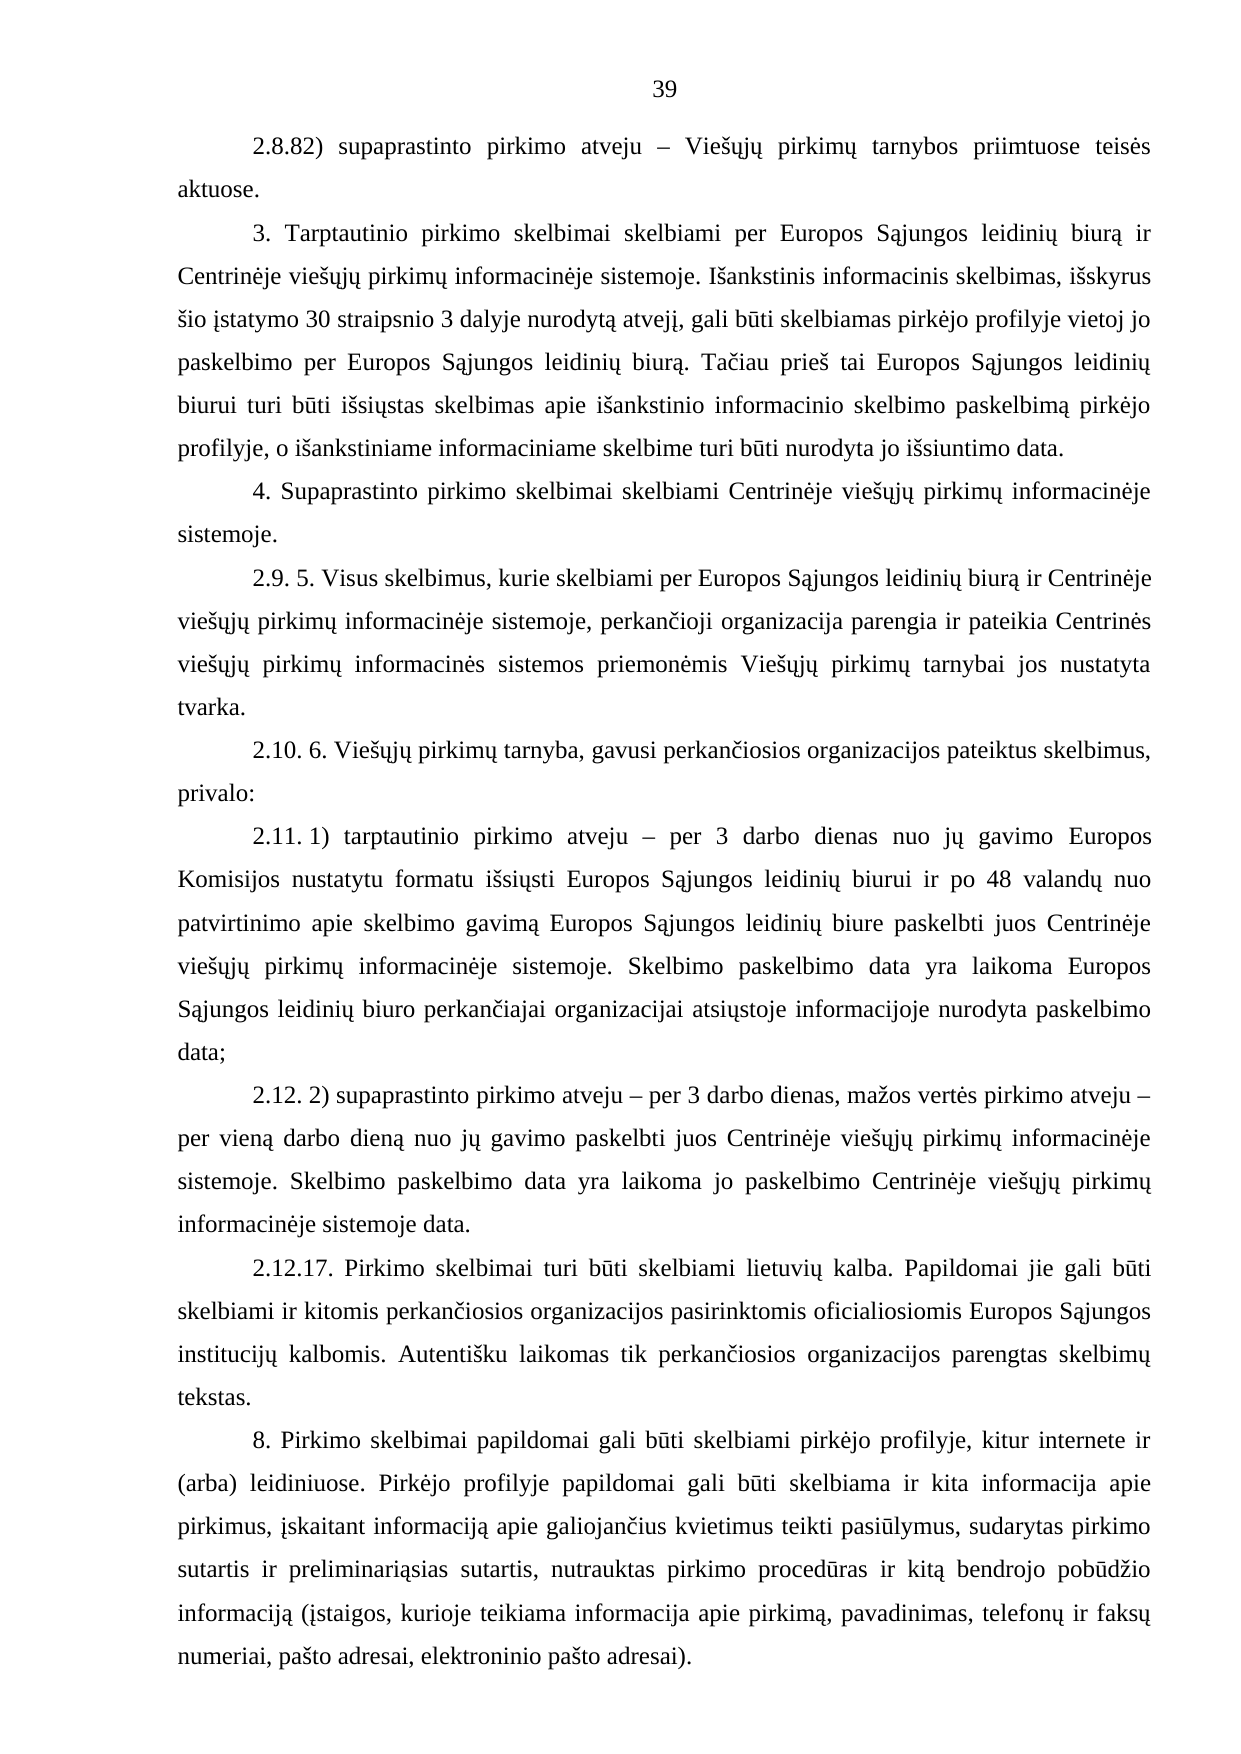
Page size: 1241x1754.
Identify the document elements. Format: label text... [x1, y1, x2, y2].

text 8. Pirkimo skelbimai papildomai gali būti skelbiami pirkėjo profilyje, kitur internete ir (arba) leidiniuose. Pirkėjo profilyje papildomai gali būti skelbiama ir kita informacija apie pirkimus, įskaitant informaciją apie galiojančius kvietimus teikti pasiūlymus, sudarytas pirkimo sutartis ir preliminariąsias sutartis, nutrauktas pirkimo procedūras ir kitą bendrojo pobūdžio informaciją (įstaigos, kurioje teikiama informacija apie pirkimą, pavadinimas, telefonų ir faksų numeriai, pašto adresai, elektroninio pašto adresai). [177, 1425, 1152, 1669]
subtitle 1) tarptautinio pirkimo atveju – per 3 darbo dienas nuo jų gavimo Europos Komisijos nustatytu formatu išsiųsti Europos Sąjungos leidinių biurui ir po 48 valandų nuo patvirtinimo apie skelbimo gavimą Europos Sąjungos leidinių biure paskelbti juos Centrinėje viešųjų pirkimų informacinėje sistemoje. Skelbimo paskelbimo data yra laikoma Europos Sąjungos leidinių biuro perkančiajai organizacijai atsiųstoje informacijoje nurodyta paskelbimo data; [177, 821, 1152, 1066]
text 3. Tarptautinio pirkimo skelbimai skelbiami per Europos Sąjungos leidinių biurą ir Centrinėje viešųjų pirkimų informacinėje sistemoje. Išankstinis informacinis skelbimas, išskyrus šio įstatymo 30 straipsnio 3 dalyje nurodytą atvejį, gali būti skelbiamas pirkėjo profilyje vietoj jo paskelbimo per Europos Sąjungos leidinių biurą. Tačiau prieš tai Europos Sąjungos leidinių biurui turi būti išsiųstas skelbimas apie išankstinio informacinio skelbimo paskelbimą pirkėjo profilyje, o išankstiniame informaciniame skelbime turi būti nurodyta jo išsiuntimo data. [177, 218, 1152, 462]
subtitle 2) supaprastinto pirkimo atveju – Viešųjų pirkimų tarnybos priimtuose teisės aktuose. [177, 131, 1152, 203]
subtitle 5. Visus skelbimus, kurie skelbiami per Europos Sąjungos leidinių biurą ir Centrinėje viešųjų pirkimų informacinėje sistemoje, perkančioji organizacija parengia ir pateikia Centrinės viešųjų pirkimų informacinės sistemos priemonėmis Viešųjų pirkimų tarnybai jos nustatyta tvarka. [177, 563, 1152, 721]
subtitle 6. Viešųjų pirkimų tarnyba, gavusi perkančiosios organizacijos pateiktus skelbimus, privalo: [177, 735, 1152, 807]
text 4. Supaprastinto pirkimo skelbimai skelbiami Centrinėje viešųjų pirkimų informacinėje sistemoje. [177, 476, 1152, 548]
subtitle 7. Pirkimo skelbimai turi būti skelbiami lietuvių kalba. Papildomai jie gali būti skelbiami ir kitomis perkančiosios organizacijos pasirinktomis oficialiosiomis Europos Sąjungos institucijų kalbomis. Autentišku laikomas tik perkančiosios organizacijos parengtas skelbimų tekstas. [177, 1253, 1152, 1411]
subtitle 2) supaprastinto pirkimo atveju – per 3 darbo dienas, mažos vertės pirkimo atveju – per vieną darbo dieną nuo jų gavimo paskelbti juos Centrinėje viešųjų pirkimų informacinėje sistemoje. Skelbimo paskelbimo data yra laikoma jo paskelbimo Centrinėje viešųjų pirkimų informacinėje sistemoje data. [177, 1080, 1152, 1238]
